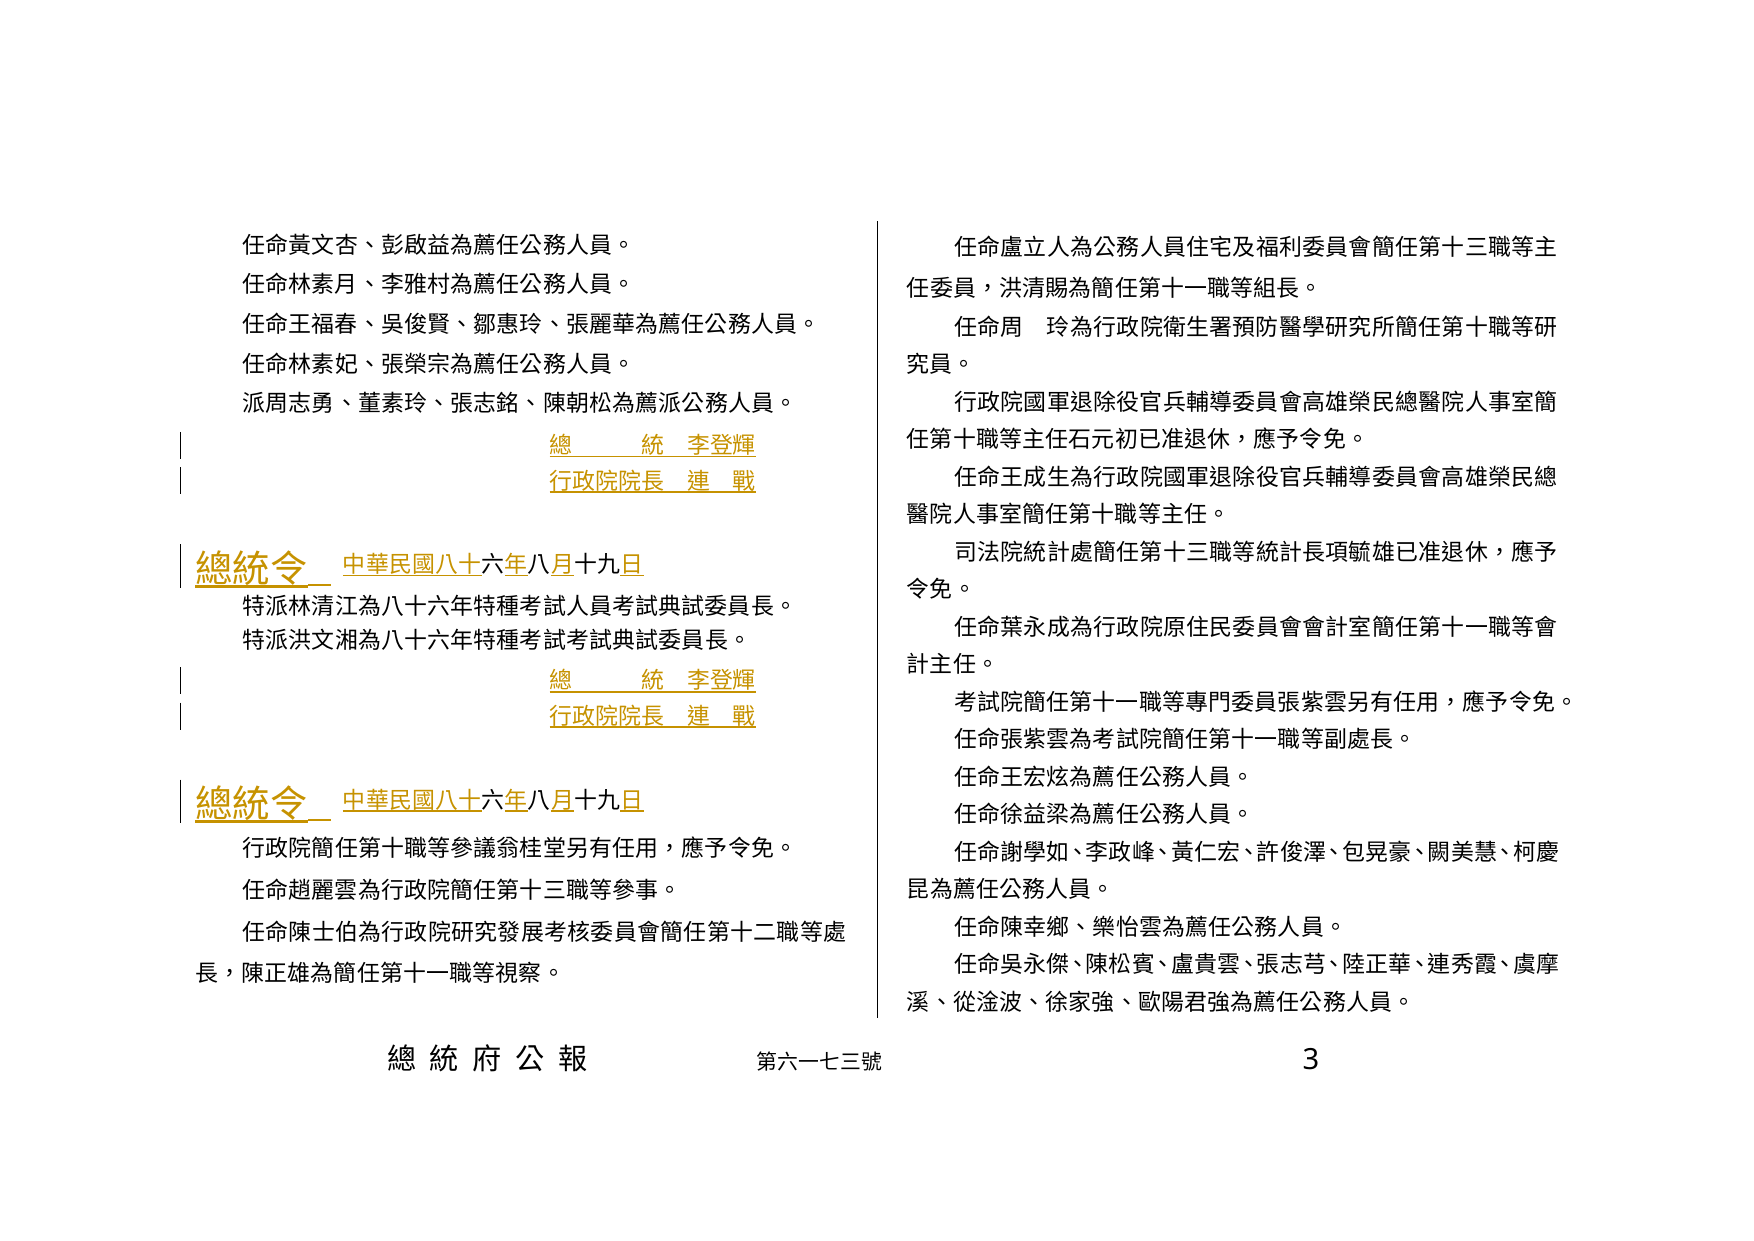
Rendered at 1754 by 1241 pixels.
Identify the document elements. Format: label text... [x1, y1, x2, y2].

text 任命趙麗雲為行政院簡任第十三職等參事。 [195, 865, 847, 907]
text 任命張紫雲為考試院簡任第十一職等副處長。 [907, 717, 1559, 755]
text 任命謝學如、李政峰、黃仁宏、許俊澤、包晃豪、闕美慧、柯慶昆為薦任公務人員。 [907, 830, 1559, 905]
text 任命盧立人為公務人員住宅及福利委員會簡任第十三職等主任委員，洪清賜為簡任第十一職等組長。 [907, 222, 1559, 305]
table_header 總統令 [192, 780, 340, 823]
text 司法院統計處簡任第十三職等統計長項毓雄已准退休，應予令免。 [907, 530, 1559, 605]
text 任命陳士伯為行政院研究發展考核委員會簡任第十二職等處長，陳正雄為簡任第十一職等視察。 [195, 907, 847, 990]
text 特派林清江為八十六年特種考試人員考試典試委員長。 [195, 588, 847, 621]
text 任命吳永傑、陳松賓、盧貴雲、張志芎、陸正華、連秀霞、虞摩溪、從淦波、徐家強、歐陽君強為薦任公務人員。 [907, 942, 1559, 1017]
text 任命王宏炫為薦任公務人員。 [907, 755, 1559, 792]
text 派周志勇、董素玲、張志銘、陳朝松為薦派公務人員。 [195, 380, 847, 419]
text 行政院院長 連 戰 [195, 703, 847, 730]
text 任命林素月、李雅村為薦任公務人員。 [195, 261, 847, 301]
text 任命黃文杏、彭啟益為薦任公務人員。 [195, 222, 847, 261]
text 總 統 李登輝 [195, 667, 847, 694]
text 任命林素妃、張榮宗為薦任公務人員。 [195, 340, 847, 380]
table_header 中華民國八十六年八月十九日 [340, 545, 852, 588]
text 任命王成生為行政院國軍退除役官兵輔導委員會高雄榮民總醫院人事室簡任第十職等主任。 [907, 455, 1559, 530]
text 行政院簡任第十職等參議翁桂堂另有任用，應予令免。 [195, 823, 847, 865]
text 任命王福春、吳俊賢、鄒惠玲、張麗華為薦任公務人員。 [195, 301, 847, 340]
text 總 統 李登輝 [195, 432, 847, 459]
text 任命徐益梁為薦任公務人員。 [907, 792, 1559, 830]
text 任命陳幸鄉、樂怡雲為薦任公務人員。 [907, 905, 1559, 942]
text 行政院院長 連 戰 [195, 467, 847, 494]
text 考試院簡任第十一職等專門委員張紫雲另有任用，應予令免。 [907, 680, 1559, 717]
text 特派洪文湘為八十六年特種考試考試典試委員長。 [195, 621, 847, 655]
table_header 總統令 [192, 545, 340, 588]
text 任命周 玲為行政院衛生署預防醫學研究所簡任第十職等研究員。 [907, 305, 1559, 380]
text 任命葉永成為行政院原住民委員會會計室簡任第十一職等會計主任。 [907, 605, 1559, 680]
text 行政院國軍退除役官兵輔導委員會高雄榮民總醫院人事室簡任第十職等主任石元初已准退休，應予令免。 [907, 380, 1559, 455]
table_header 中華民國八十六年八月十九日 [340, 780, 852, 823]
